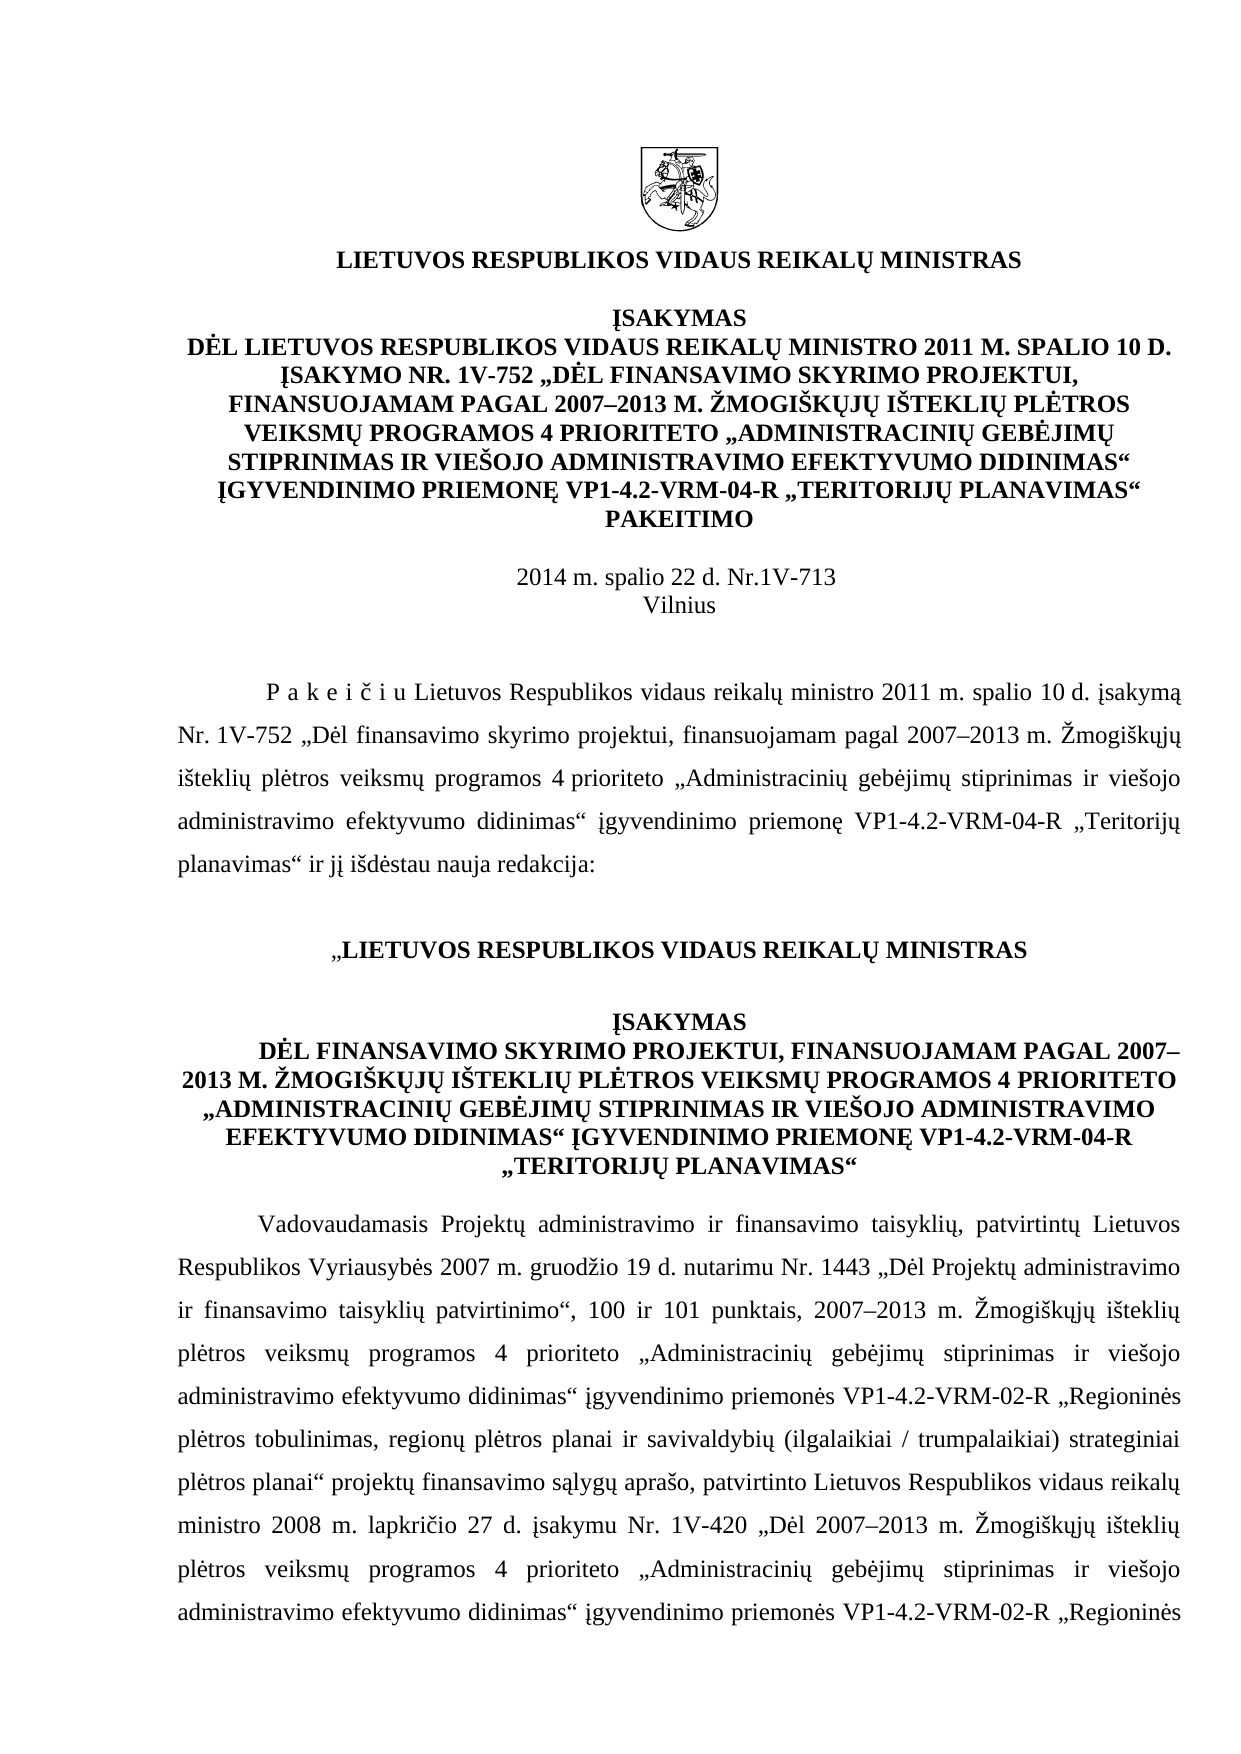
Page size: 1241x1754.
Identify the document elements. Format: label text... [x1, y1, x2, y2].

text Vilnius [177, 591, 1181, 619]
text DĖL Lietuvos Respublikos vidaus reikalų ministro 2011 m. SPALIO 10 d. įsakymo Nr. 1V-752 „DĖL FINANSAVIMO SKYRIMO PROJEKTui, FINANSUOJAMam PAGAL 2007–2013 m. ŽMOGIŠKŲJŲ IŠTEKLIŲ PLĖTROs VEIKSMŲ PROGRAMOS 4 PRIORITETO „ADMINISTRACINIŲ GEBĖJIMŲ STIPRINIMAS IR VIEŠOJO ADMINISTRAVIMO EFEKTYVUMO DIDINIMAS“ ĮGYVENDINIMO PRIEMONĘ VP1-4.2-VRM-04-R „TERITORIJŲ PLANAVIMAS“ PAKEITIMO [177, 332, 1181, 533]
text P a k e i č i u Lietuvos Respublikos vidaus reikalų ministro 2011 m. spalio 10 d. įsakymą Nr. 1V-752 „Dėl finansavimo skyrimo projektui, finansuojamam pagal 2007–2013 m. Žmogiškųjų išteklių plėtros veiksmų programos 4 prioriteto „Administracinių gebėjimų stiprinimas ir viešojo administravimo efektyvumo didinimas“ įgyvendinimo priemonę VP1-4.2-VRM-04-R „Teritorijų planavimas“ ir jį išdėstau nauja redakcija: [177, 677, 1181, 878]
text ĮSAKYMAS [177, 303, 1181, 332]
text „LIETUVOS RESPUBLIKOS VIDAUS REIKALŲ MINISTRAS [177, 936, 1181, 964]
text 2014 m. spalio 22 d. Nr.1V-713 [177, 562, 1181, 591]
text ĮSAKYMAS [177, 1007, 1181, 1036]
text Vadovaudamasis Projektų administravimo ir finansavimo taisyklių, patvirtintų Lietuvos Respublikos Vyriausybės 2007 m. gruodžio 19 d. nutarimu Nr. 1443 „Dėl Projektų administravimo ir finansavimo taisyklių patvirtinimo“, 100 ir 101 punktais, 2007–2013 m. Žmogiškųjų išteklių plėtros veiksmų programos 4 prioriteto „Administracinių gebėjimų stiprinimas ir viešojo administravimo efektyvumo didinimas“ įgyvendinimo priemonės VP1-4.2-VRM-02-R „Regioninės plėtros tobulinimas, regionų plėtros planai ir savivaldybių (ilgalaikiai / trumpalaikiai) strateginiai plėtros planai“ projektų finansavimo sąlygų aprašo, patvirtinto Lietuvos Respublikos vidaus reikalų ministro 2008 m. lapkričio 27 d. įsakymu Nr. 1V-420 „Dėl 2007–2013 m. Žmogiškųjų išteklių plėtros veiksmų programos 4 prioriteto „Administracinių gebėjimų stiprinimas ir viešojo administravimo efektyvumo didinimas“ įgyvendinimo priemonės VP1-4.2-VRM-02-R „Regioninės [177, 1209, 1181, 1626]
text DĖL FINANSAVIMO SKYRIMO PROJEKTui, FINANSUOJAMam PAGAL 2007–2013 m. ŽMOGIŠKŲJŲ IŠTEKLIŲ PLĖTROs VEIKSMŲ PROGRAMOS 4 PRIORITETO „ADMINISTRACINIŲ GEBĖJIMŲ STIPRINIMAS IR VIEŠOJO ADMINISTRAVIMO EFEKTYVUMO DIDINIMAS“ ĮGYVENDINIMO PRIEMONĘ VP1-4.2-VRM-04-R „teritorijų planavimas“ [177, 1036, 1181, 1180]
text LIETUVOS RESPUBLIKOS VIDAUS REIKALŲ MINISTRAS [177, 246, 1181, 274]
